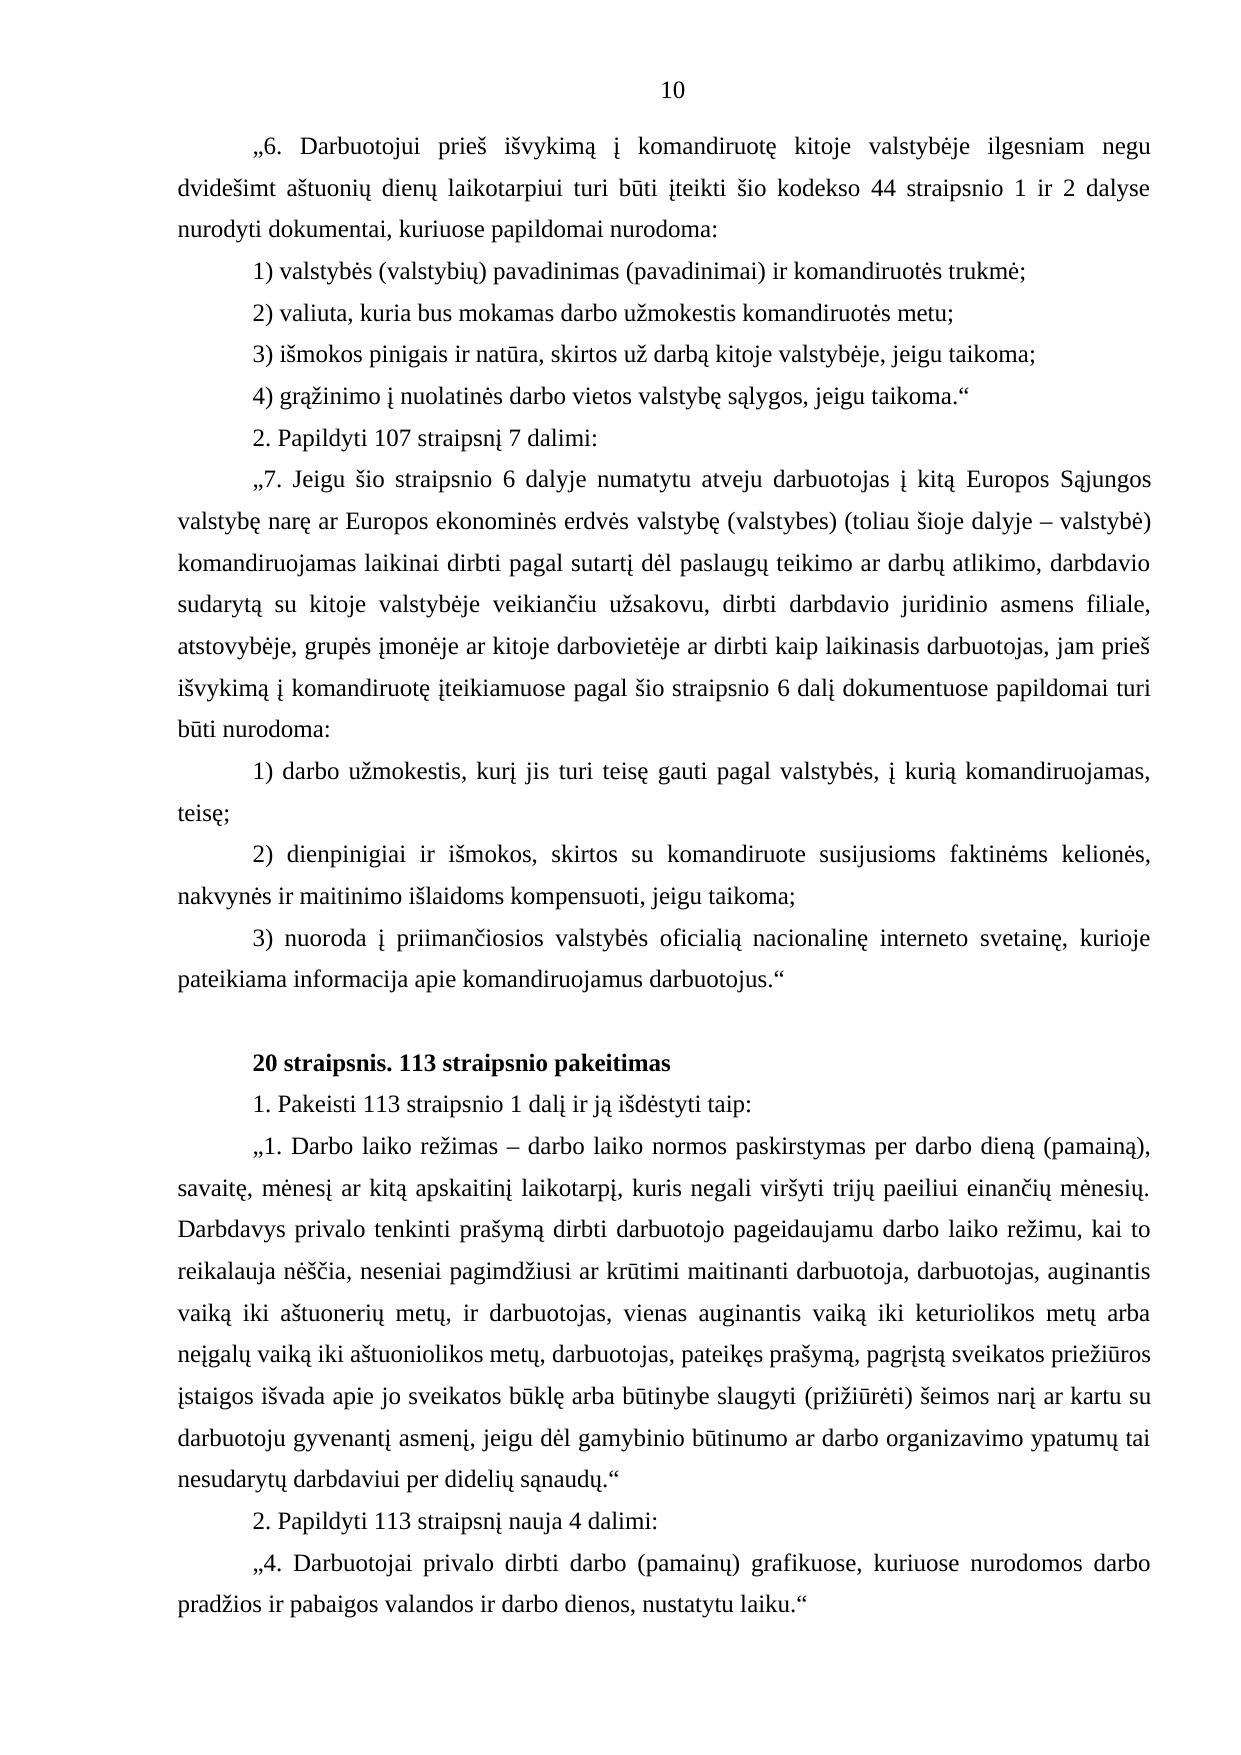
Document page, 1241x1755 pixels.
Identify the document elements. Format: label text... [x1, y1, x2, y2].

text 1) valstybės (valstybių) pavadinimas (pavadinimai) ir komandiruotės trukmė; [177, 243, 1152, 285]
text „4. Darbuotojai privalo dirbti darbo (pamainų) grafikuose, kuriuose nurodomos darbo pradžios ir pabaigos valandos ir darbo dienos, nustatytu laiku.“ [177, 1535, 1152, 1618]
text 2. Papildyti 107 straipsnį 7 dalimi: [177, 410, 1152, 451]
text 3) išmokos pinigais ir natūra, skirtos už darbą kitoje valstybėje, jeigu taikoma; [177, 326, 1152, 368]
text 2) valiuta, kuria bus mokamas darbo užmokestis komandiruotės metu; [177, 285, 1152, 326]
text „1. Darbo laiko režimas – darbo laiko normos paskirstymas per darbo dieną (pamainą), savaitę, mėnesį ar kitą apskaitinį laikotarpį, kuris negali viršyti trijų paeiliui einančių mėnesių. Darbdavys privalo tenkinti prašymą dirbti darbuotojo pageidaujamu darbo laiko režimu, kai to reikalauja nėščia, neseniai pagimdžiusi ar krūtimi maitinanti darbuotoja, darbuotojas, auginantis vaiką iki aštuonerių metų, ir darbuotojas, vienas auginantis vaiką iki keturiolikos metų arba neįgalų vaiką iki aštuoniolikos metų, darbuotojas, pateikęs prašymą, pagrįstą sveikatos priežiūros įstaigos išvada apie jo sveikatos būklę arba būtinybe slaugyti (prižiūrėti) šeimos narį ar kartu su darbuotoju gyvenantį asmenį, jeigu dėl gamybinio būtinumo ar darbo organizavimo ypatumų tai nesudarytų darbdaviui per didelių sąnaudų.“ [177, 1118, 1152, 1493]
text 2. Papildyti 113 straipsnį nauja 4 dalimi: [177, 1493, 1152, 1535]
text 1. Pakeisti 113 straipsnio 1 dalį ir ją išdėstyti taip: [177, 1076, 1152, 1118]
text „6. Darbuotojui prieš išvykimą į komandiruotę kitoje valstybėje ilgesniam negu dvidešimt aštuonių dienų laikotarpiui turi būti įteikti šio kodekso 44 straipsnio 1 ir 2 dalyse nurodyti dokumentai, kuriuose papildomai nurodoma: [177, 118, 1152, 243]
text 3) nuoroda į priimančiosios valstybės oficialią nacionalinę interneto svetainę, kurioje pateikiama informacija apie komandiruojamus darbuotojus.“ [177, 910, 1152, 993]
text 2) dienpinigiai ir išmokos, skirtos su komandiruote susijusioms faktinėms kelionės, nakvynės ir maitinimo išlaidoms kompensuoti, jeigu taikoma; [177, 826, 1152, 910]
text 20 straipsnis. 113 straipsnio pakeitimas [177, 1035, 1152, 1076]
text 4) grąžinimo į nuolatinės darbo vietos valstybę sąlygos, jeigu taikoma.“ [177, 368, 1152, 410]
text „7. Jeigu šio straipsnio 6 dalyje numatytu atveju darbuotojas į kitą Europos Sąjungos valstybę narę ar Europos ekonominės erdvės valstybę (valstybes) (toliau šioje dalyje – valstybė) komandiruojamas laikinai dirbti pagal sutartį dėl paslaugų teikimo ar darbų atlikimo, darbdavio sudarytą su kitoje valstybėje veikiančiu užsakovu, dirbti darbdavio juridinio asmens filiale, atstovybėje, grupės įmonėje ar kitoje darbovietėje ar dirbti kaip laikinasis darbuotojas, jam prieš išvykimą į komandiruotę įteikiamuose pagal šio straipsnio 6 dalį dokumentuose papildomai turi būti nurodoma: [177, 451, 1152, 743]
text 1) darbo užmokestis, kurį jis turi teisę gauti pagal valstybės, į kurią komandiruojamas, teisę; [177, 743, 1152, 826]
